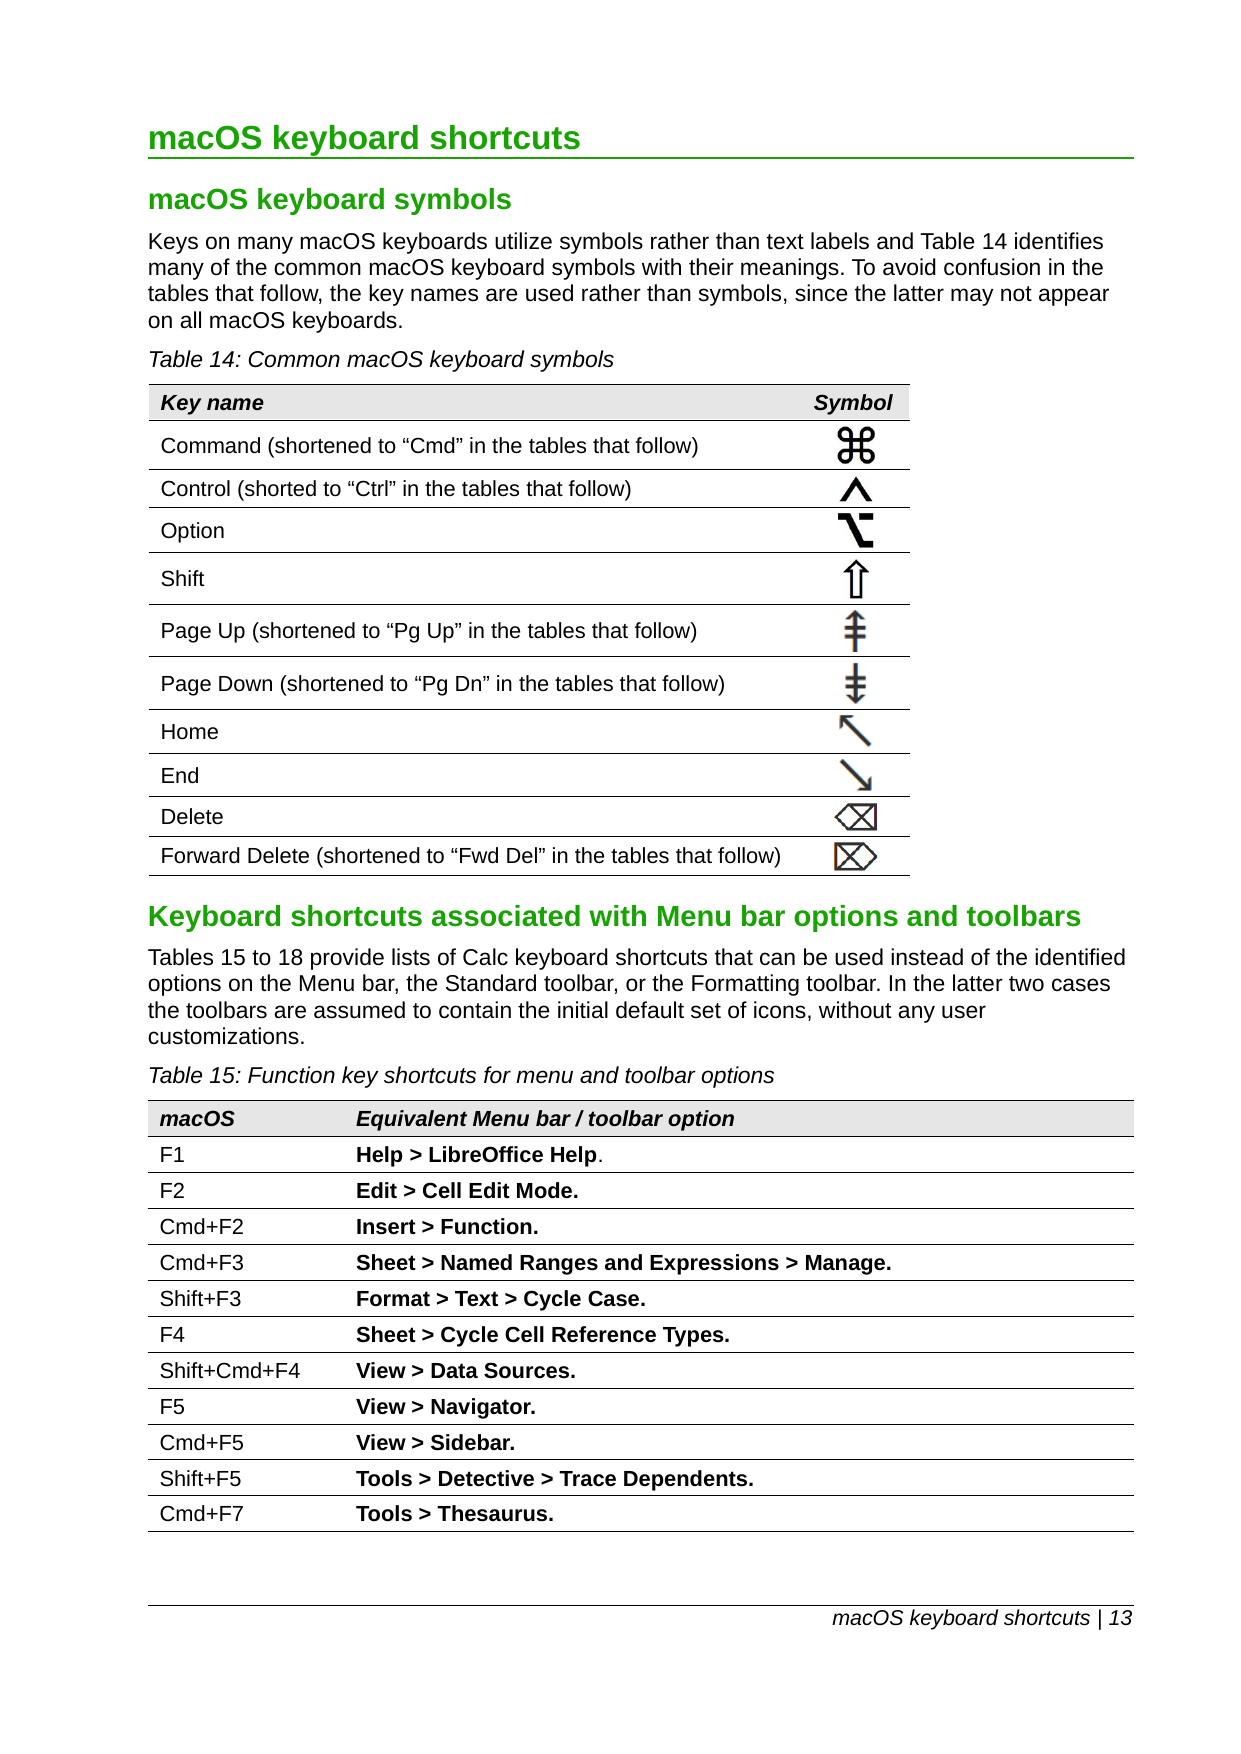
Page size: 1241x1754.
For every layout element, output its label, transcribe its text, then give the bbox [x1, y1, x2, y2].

picture [845, 662, 867, 705]
table_header Equivalent Menu bar / toolbar option [344, 1101, 1134, 1136]
table_cell F5 [148, 1389, 344, 1423]
table_cell Sheet > Cycle Cell Reference Types. [344, 1317, 1134, 1352]
table_cell Option [149, 508, 802, 552]
table_cell [802, 754, 909, 796]
table_cell F4 [148, 1317, 344, 1352]
picture [833, 802, 878, 831]
table_cell F2 [148, 1173, 344, 1208]
table_cell Format > Text > Cycle Case. [344, 1281, 1134, 1316]
table_cell Cmd+F2 [148, 1209, 344, 1244]
table_cell Forward Delete (shortened to “Fwd Del” in the tables that follow) [149, 837, 802, 875]
table_cell Sheet > Named Ranges and Expressions > Manage. [344, 1245, 1134, 1280]
text Table 14: Common macOS keyboard symbols [148, 346, 1134, 372]
table_cell Tools > Thesaurus. [344, 1496, 1134, 1531]
table_cell Delete [149, 797, 802, 836]
table_cell Page Down (shortened to “Pg Dn” in the tables that follow) [149, 657, 802, 709]
table_cell [802, 508, 909, 552]
picture [837, 513, 874, 548]
subtitle macOS keyboard symbols [148, 182, 1134, 216]
table_cell [802, 837, 909, 875]
picture [836, 425, 875, 465]
picture [833, 841, 878, 871]
table_cell [802, 421, 909, 469]
table_header macOS [148, 1101, 344, 1136]
table_cell Insert > Function. [344, 1209, 1134, 1244]
table_cell [802, 553, 909, 603]
table_cell F1 [148, 1137, 344, 1172]
table_cell Shift [149, 553, 802, 603]
table_cell Cmd+F3 [148, 1245, 344, 1280]
table_cell Shift+Cmd+F4 [148, 1353, 344, 1387]
picture [842, 558, 870, 599]
table_cell Control (shorted to “Ctrl” in the tables that follow) [149, 470, 802, 507]
table_cell Tools > Detective > Trace Dependents. [344, 1460, 1134, 1495]
table_cell Shift+F3 [148, 1281, 344, 1316]
table_cell Help > LibreOffice Help. [344, 1137, 1134, 1172]
table_cell [802, 710, 909, 753]
picture [843, 609, 868, 652]
table_cell Page Up (shortened to “Pg Up” in the tables that follow) [149, 605, 802, 656]
subtitle Keyboard shortcuts associated with Menu bar options and toolbars [148, 899, 1134, 932]
table_cell [802, 797, 909, 836]
table_cell View > Navigator. [344, 1389, 1134, 1423]
table_cell Cmd+F5 [148, 1425, 344, 1459]
picture [838, 715, 873, 748]
table_cell [802, 470, 909, 507]
table_cell Edit > Cell Edit Mode. [344, 1173, 1134, 1208]
table_cell [802, 605, 909, 656]
text Tables 15 to 18 provide lists of Calc keyboard shortcuts that can be used instead of the identified options on the Menu bar, the Standard toolbar, or the Formatting toolbar. In the latter two cases the toolbars are assumed to contain the initial default set of icons, without any user customizations. [148, 944, 1134, 1049]
picture [838, 758, 873, 792]
table_cell View > Data Sources. [344, 1353, 1134, 1387]
text Table 15: Function key shortcuts for menu and toolbar options [148, 1062, 1134, 1088]
text Keys on many macOS keyboards utilize symbols rather than text labels and Table 14 identifies many of the common macOS keyboard symbols with their meanings. To avoid confusion in the tables that follow, the key names are used rather than symbols, since the latter may not appear on all macOS keyboards. [148, 228, 1134, 333]
subtitle macOS keyboard shortcuts [148, 118, 1134, 157]
table_cell Cmd+F7 [148, 1496, 344, 1531]
table_cell View > Sidebar. [344, 1425, 1134, 1459]
picture [838, 475, 873, 503]
table_header Symbol [802, 385, 909, 419]
table_cell Home [149, 710, 802, 753]
table_cell Command (shortened to “Cmd” in the tables that follow) [149, 421, 802, 469]
table_cell [802, 657, 909, 709]
table_cell Shift+F5 [148, 1460, 344, 1495]
table_header Key name [149, 385, 802, 419]
table_cell End [149, 754, 802, 796]
